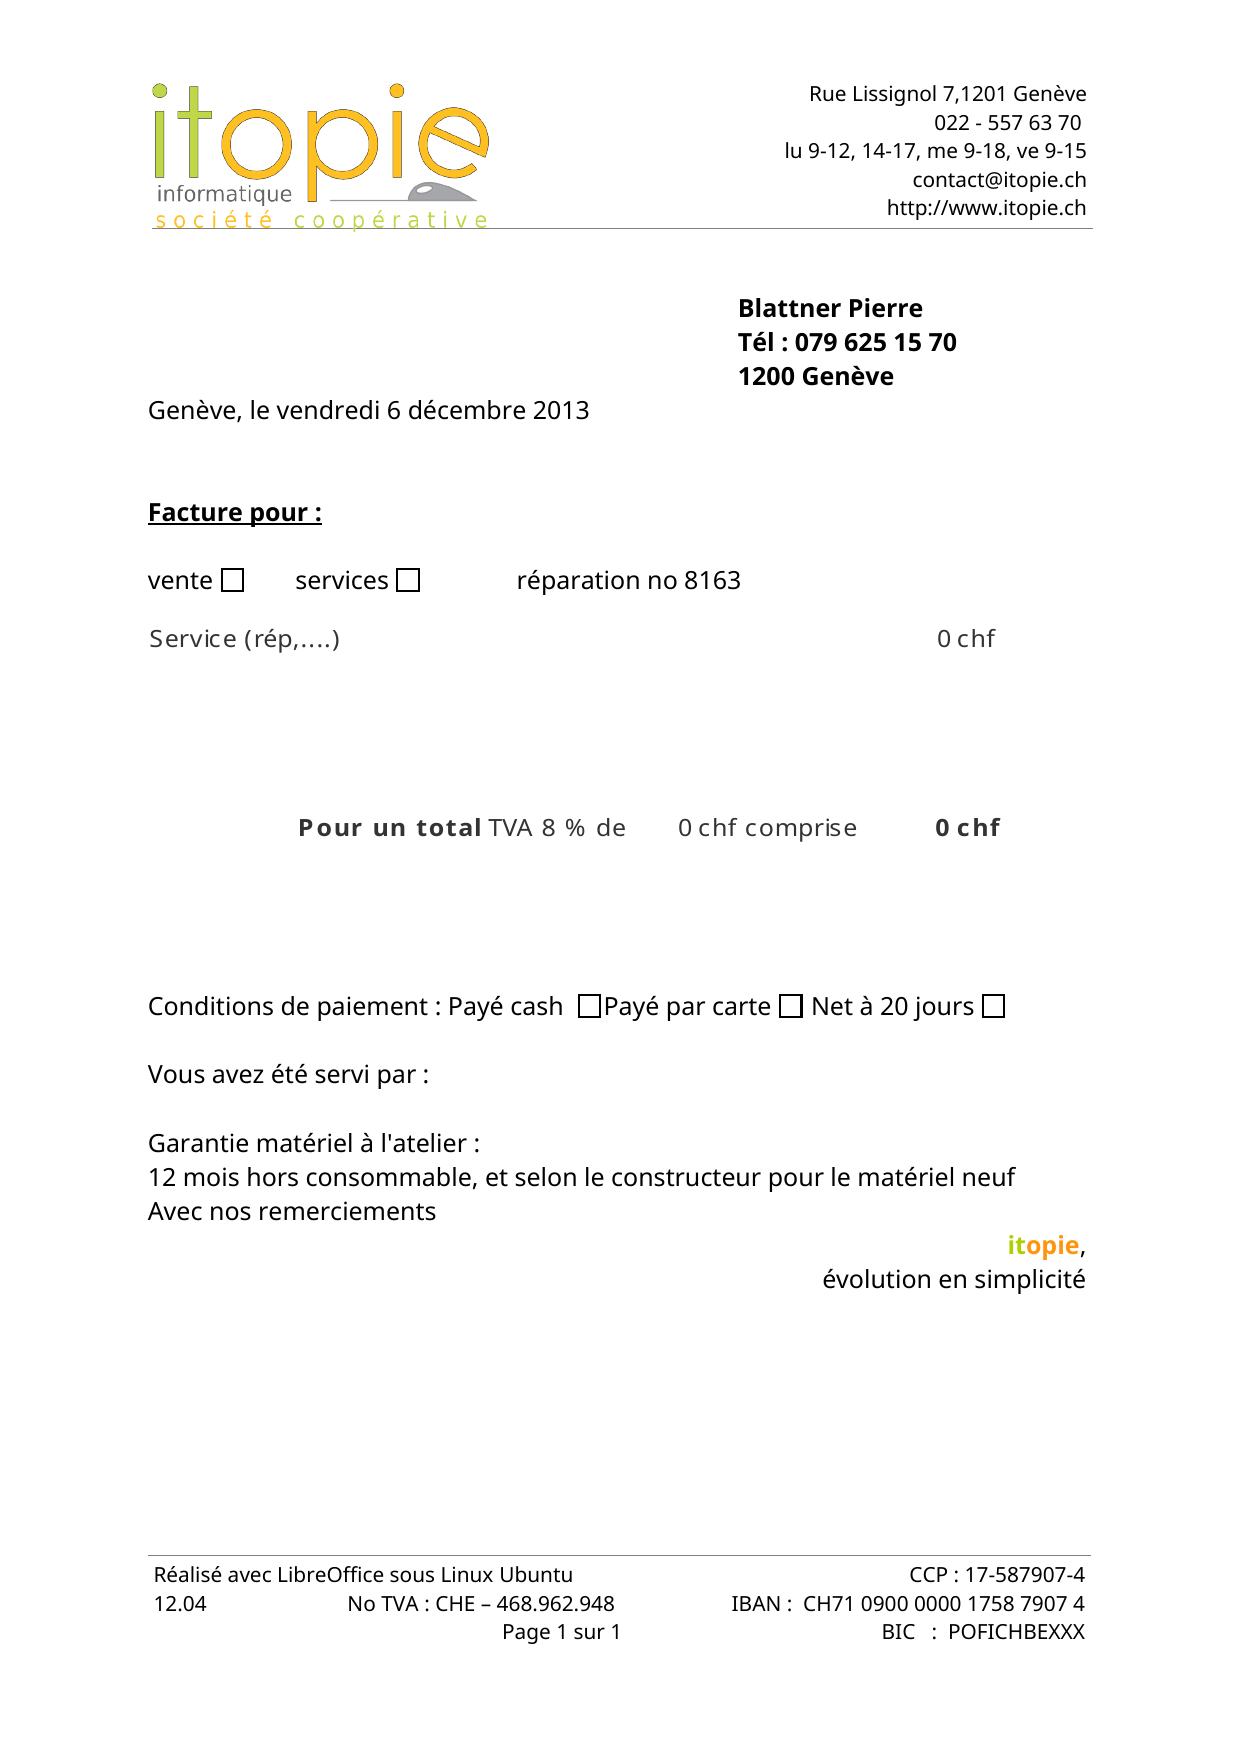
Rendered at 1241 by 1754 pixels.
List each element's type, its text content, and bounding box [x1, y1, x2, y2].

text Garantie matériel à l'atelier : [148, 1125, 1093, 1159]
picture [138, 72, 500, 244]
text évolution en simplicité [148, 1262, 1093, 1296]
text Tél : 079 625 15 70 [148, 324, 1093, 358]
text Conditions de paiement : Payé cash Payé par carte Net à 20 jours [148, 989, 1093, 1023]
text itopie, [148, 1227, 1093, 1262]
text Facture pour : [148, 495, 1093, 529]
text 12 mois hors consommable, et selon le constructeur pour le matériel neuf [148, 1159, 1093, 1193]
text 1200 Genève [148, 358, 1093, 392]
text Vous avez été servi par : [148, 1057, 1093, 1091]
text vente services réparation no 8163 [148, 563, 1093, 597]
text Avec nos remerciements [148, 1193, 1093, 1227]
text Genève, le vendredi 6 décembre 2013 [148, 392, 1093, 427]
text Blattner Pierre [148, 290, 1093, 324]
